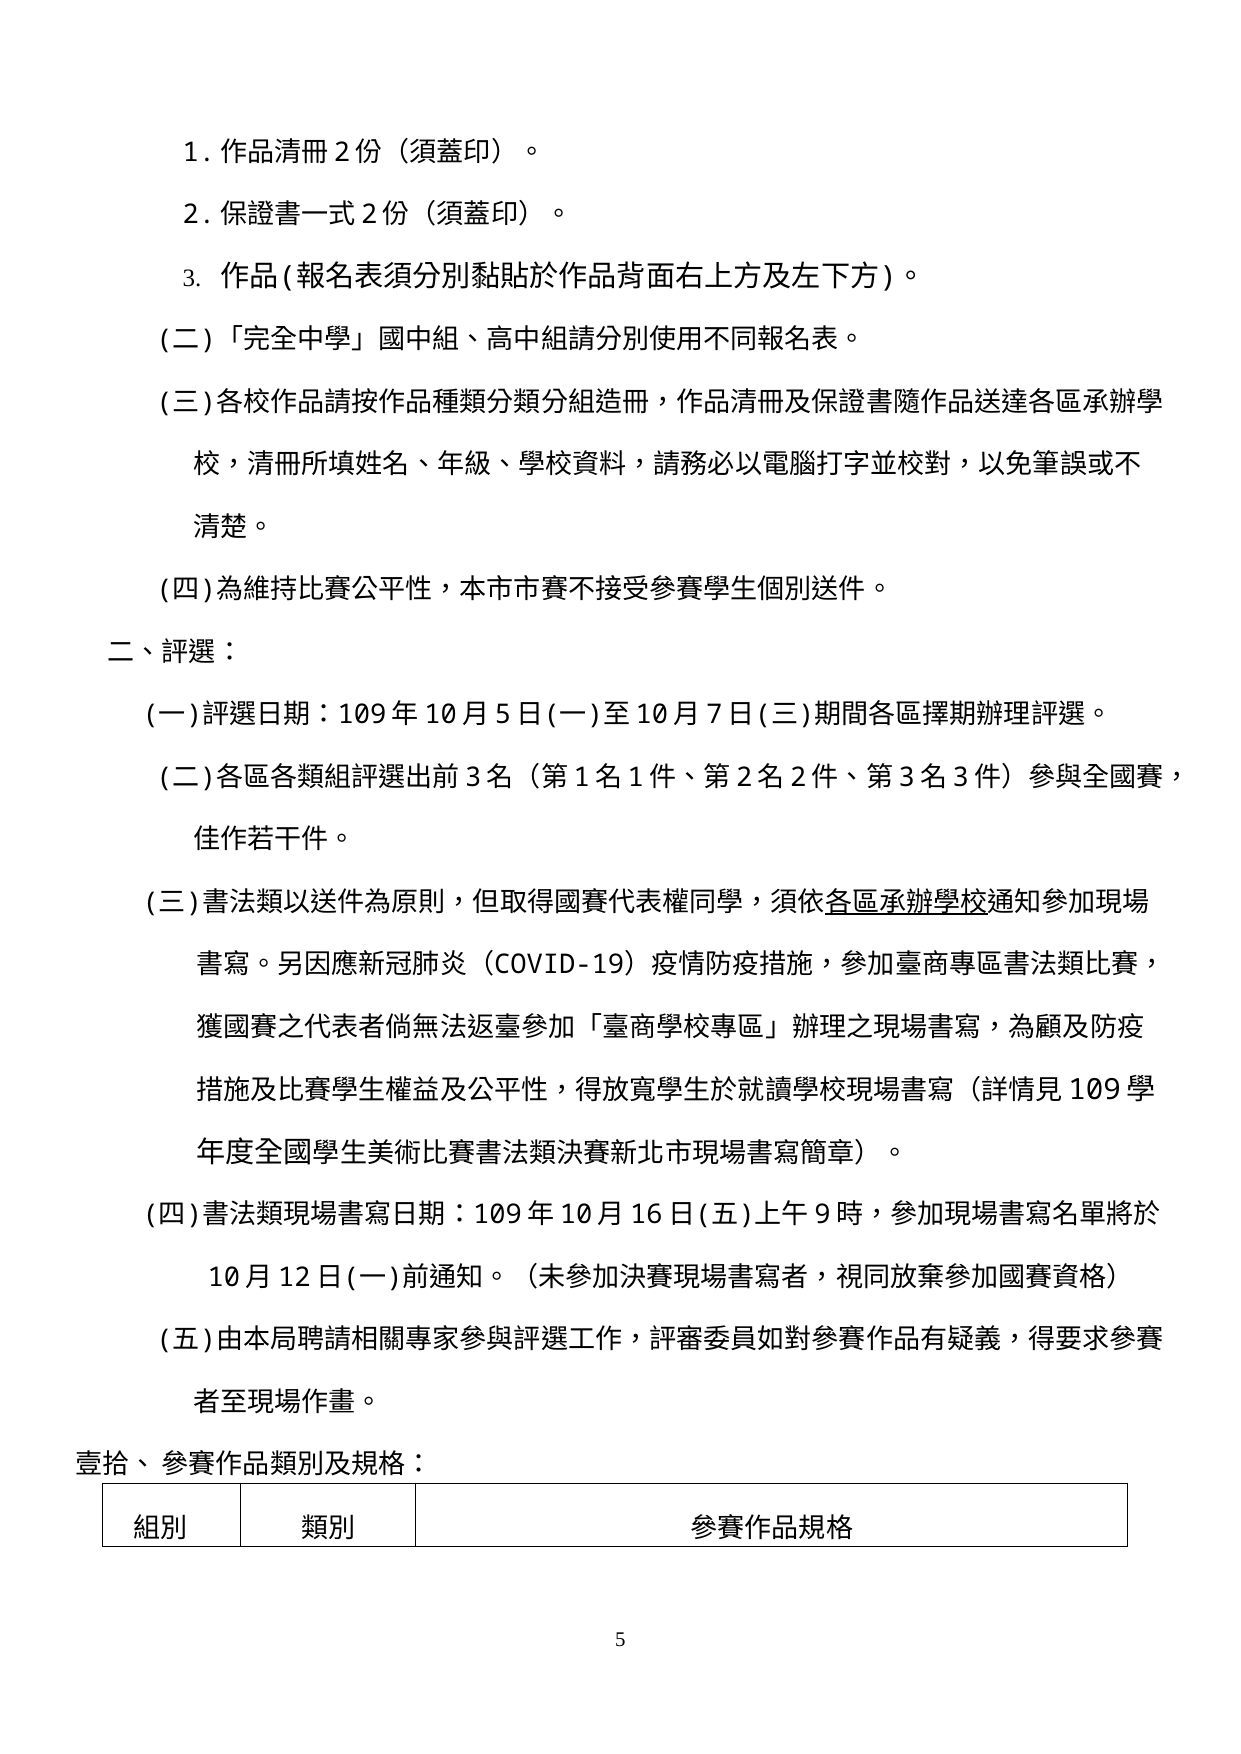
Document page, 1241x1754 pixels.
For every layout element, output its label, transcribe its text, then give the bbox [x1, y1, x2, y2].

text (一)評選日期：109年10月5日(一)至10月7日(三)期間各區擇期辦理評選。 [142, 670, 1165, 733]
list 保證書一式2份（須蓋印）。 [182, 170, 1165, 233]
table_header 參賽作品規格 [416, 1484, 1127, 1546]
text 二、評選： [75, 608, 1165, 670]
text (二)「完全中學」國中組、高中組請分別使用不同報名表。 [75, 295, 1165, 358]
table_header 組別 [103, 1484, 240, 1546]
text (二)各區各類組評選出前3名（第1名1件、第2名2件、第3名3件）參與全國賽，佳作若干件。 [75, 733, 1165, 858]
text (三)書法類以送件為原則，但取得國賽代表權同學，須依各區承辦學校通知參加現場書寫。另因應新冠肺炎（COVID-19）疫情防疫措施，參加臺商專區書法類比賽，獲國賽之代表者倘無法返臺參加「臺商學校專區」辦理之現場書寫，為顧及防疫措施及比賽學生權益及公平性，得放寬學生於就讀學校現場書寫（詳情見109學年度全國學生美術比賽書法類決賽新北市現場書寫簡章）。 [142, 858, 1165, 1170]
table_header 類別 [241, 1484, 415, 1546]
list 參賽作品類別及規格： [75, 1420, 1165, 1483]
list 作品(報名表須分別黏貼於作品背面右上方及左下方)。 [182, 233, 1165, 295]
text (三)各校作品請按作品種類分類分組造冊，作品清冊及保證書隨作品送達各區承辦學校，清冊所填姓名、年級、學校資料，請務必以電腦打字並校對，以免筆誤或不清楚。 [75, 358, 1165, 545]
text (四)書法類現場書寫日期：109年10月16日(五)上午9時，參加現場書寫名單將於 [142, 1170, 1165, 1233]
text (五)由本局聘請相關專家參與評選工作，評審委員如對參賽作品有疑義，得要求參賽者至現場作畫。 [75, 1295, 1165, 1420]
list 作品清冊2份（須蓋印）。 [182, 108, 1165, 170]
text 10月12日(一)前通知。（未參加決賽現場書寫者，視同放棄參加國賽資格） [142, 1233, 1165, 1295]
text (四)為維持比賽公平性，本市市賽不接受參賽學生個別送件。 [75, 545, 1165, 608]
